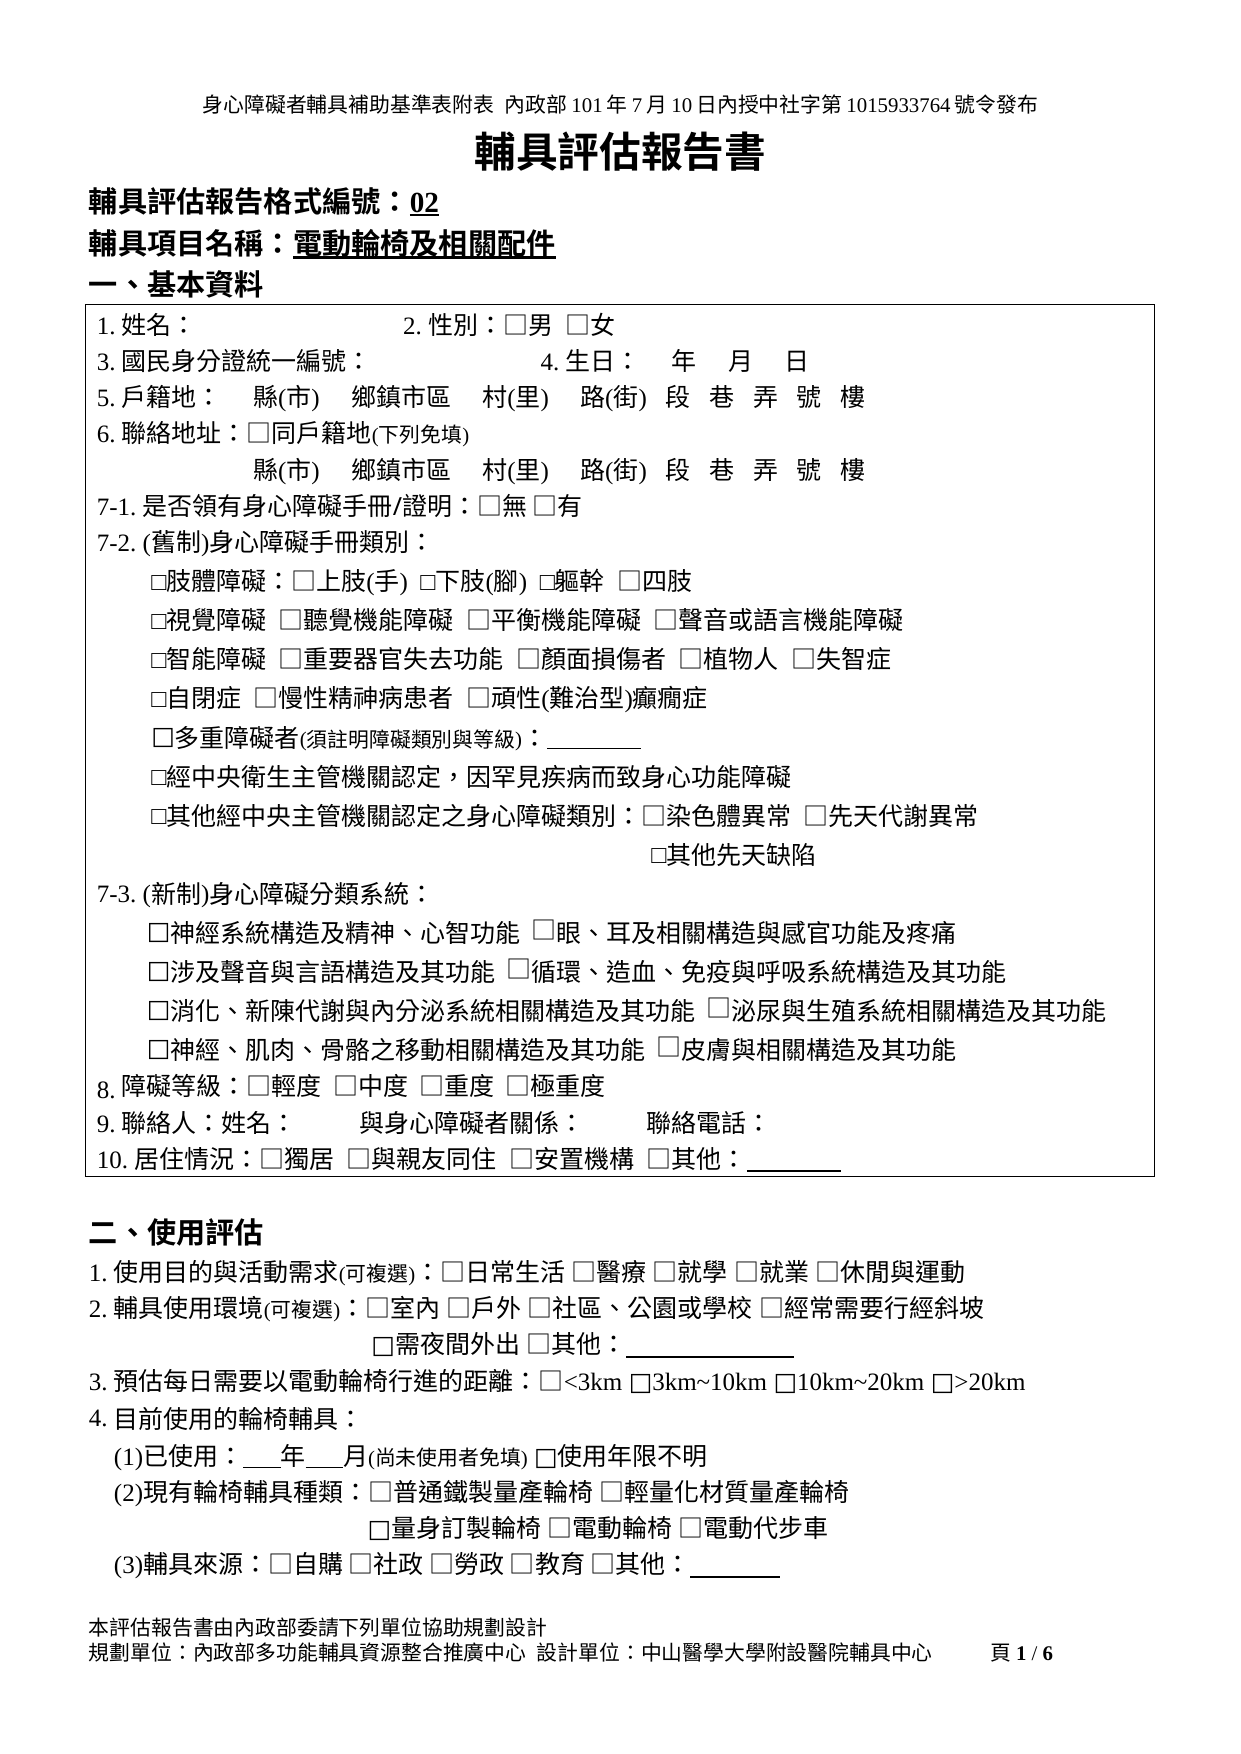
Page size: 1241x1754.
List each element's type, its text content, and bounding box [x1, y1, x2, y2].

text 輔具評估報告書 [89, 119, 1152, 179]
text 輔具評估報告格式編號：02 [89, 179, 1102, 221]
text (1)已使用： 年 月(尚未使用者免填) □使用年限不明 [114, 1436, 1152, 1472]
text 1. 使用目的與活動需求(可複選)：□日常生活 □醫療 □就學 □就業 □休閒與運動 [89, 1252, 1152, 1288]
text (3)輔具來源：□自購 □社政 □勞政 □教育 □其他： [114, 1545, 1152, 1581]
text 輔具項目名稱：電動輪椅及相關配件 [89, 221, 1101, 262]
table_header 1. 姓名： 2. 性別：□男 □女 3. 國民身分證統一編號： 4. 生日： 年 月 日 5. 戶籍地： 縣(市) 鄉鎮市區 村(里) 路(街) 段 巷 弄 號 樓 6. 聯絡地址：□同戶籍地(下列免填) 縣(市) 鄉鎮市區 村(里) 路(街) 段 巷 弄 號 樓 7-1. 是否領有身心障礙手冊/證明：□無 □有 7-2. (舊制)身心障礙手冊類別： □肢體障礙：□上肢(手) □下肢(腳) □軀幹 □四肢 □視覺障礙 □聽覺機能障礙 □平衡機能障礙 □聲音或語言機能障礙 □智能障礙 □重要器官失去功能 □顏面損傷者 □植物人 □失智症 □自閉症 □慢性精神病患者 □頑性(難治型)癲癇症 □多重障礙者(須註明障礙類別與等級)： □經中央衛生主管機關認定，因罕見疾病而致身心功能障礙 □其他經中央主管機關認定之身心障礙類別：□染色體異常 □先天代謝異常 □其他先天缺陷 7-3. (新制)身心障礙分類系統： □神經系統構造及精神、心智功能 □眼、耳及相關構造與感官功能及疼痛 □涉及聲音與言語構造及其功能 □循環、造血、免疫與呼吸系統構造及其功能 □消化、新陳代謝與內分泌系統相關構造及其功能 □泌尿與生殖系統相關構造及其功能 □神經、肌肉、骨骼之移動相關構造及其功能 □皮膚與相關構造及其功能 8. 障礙等級：□輕度 □中度 □重度 □極重度 9. 聯絡人：姓名： 與身心障礙者關係： 聯絡電話： 10. 居住情況：□獨居 □與親友同住 □安置機構 □其他： [86, 305, 1154, 1176]
text 一、基本資料 [89, 262, 1152, 304]
text 二、使用評估 [89, 1211, 1152, 1252]
text (2)現有輪椅輔具種類：□普通鐵製量產輪椅 □輕量化材質量產輪椅 [114, 1472, 1152, 1509]
text 4. 目前使用的輪椅輔具： [89, 1397, 1152, 1436]
text 3. 預估每日需要以電動輪椅行進的距離：□<3km □3km~10km □10km~20km □>20km [89, 1361, 1152, 1397]
text □量身訂製輪椅 □電動輪椅 □電動代步車 [136, 1509, 1152, 1545]
text 2. 輔具使用環境(可複選)：□室內 □戶外 □社區、公園或學校 □經常需要行經斜坡 [89, 1288, 1152, 1325]
text □需夜間外出 □其他： [371, 1325, 1152, 1361]
